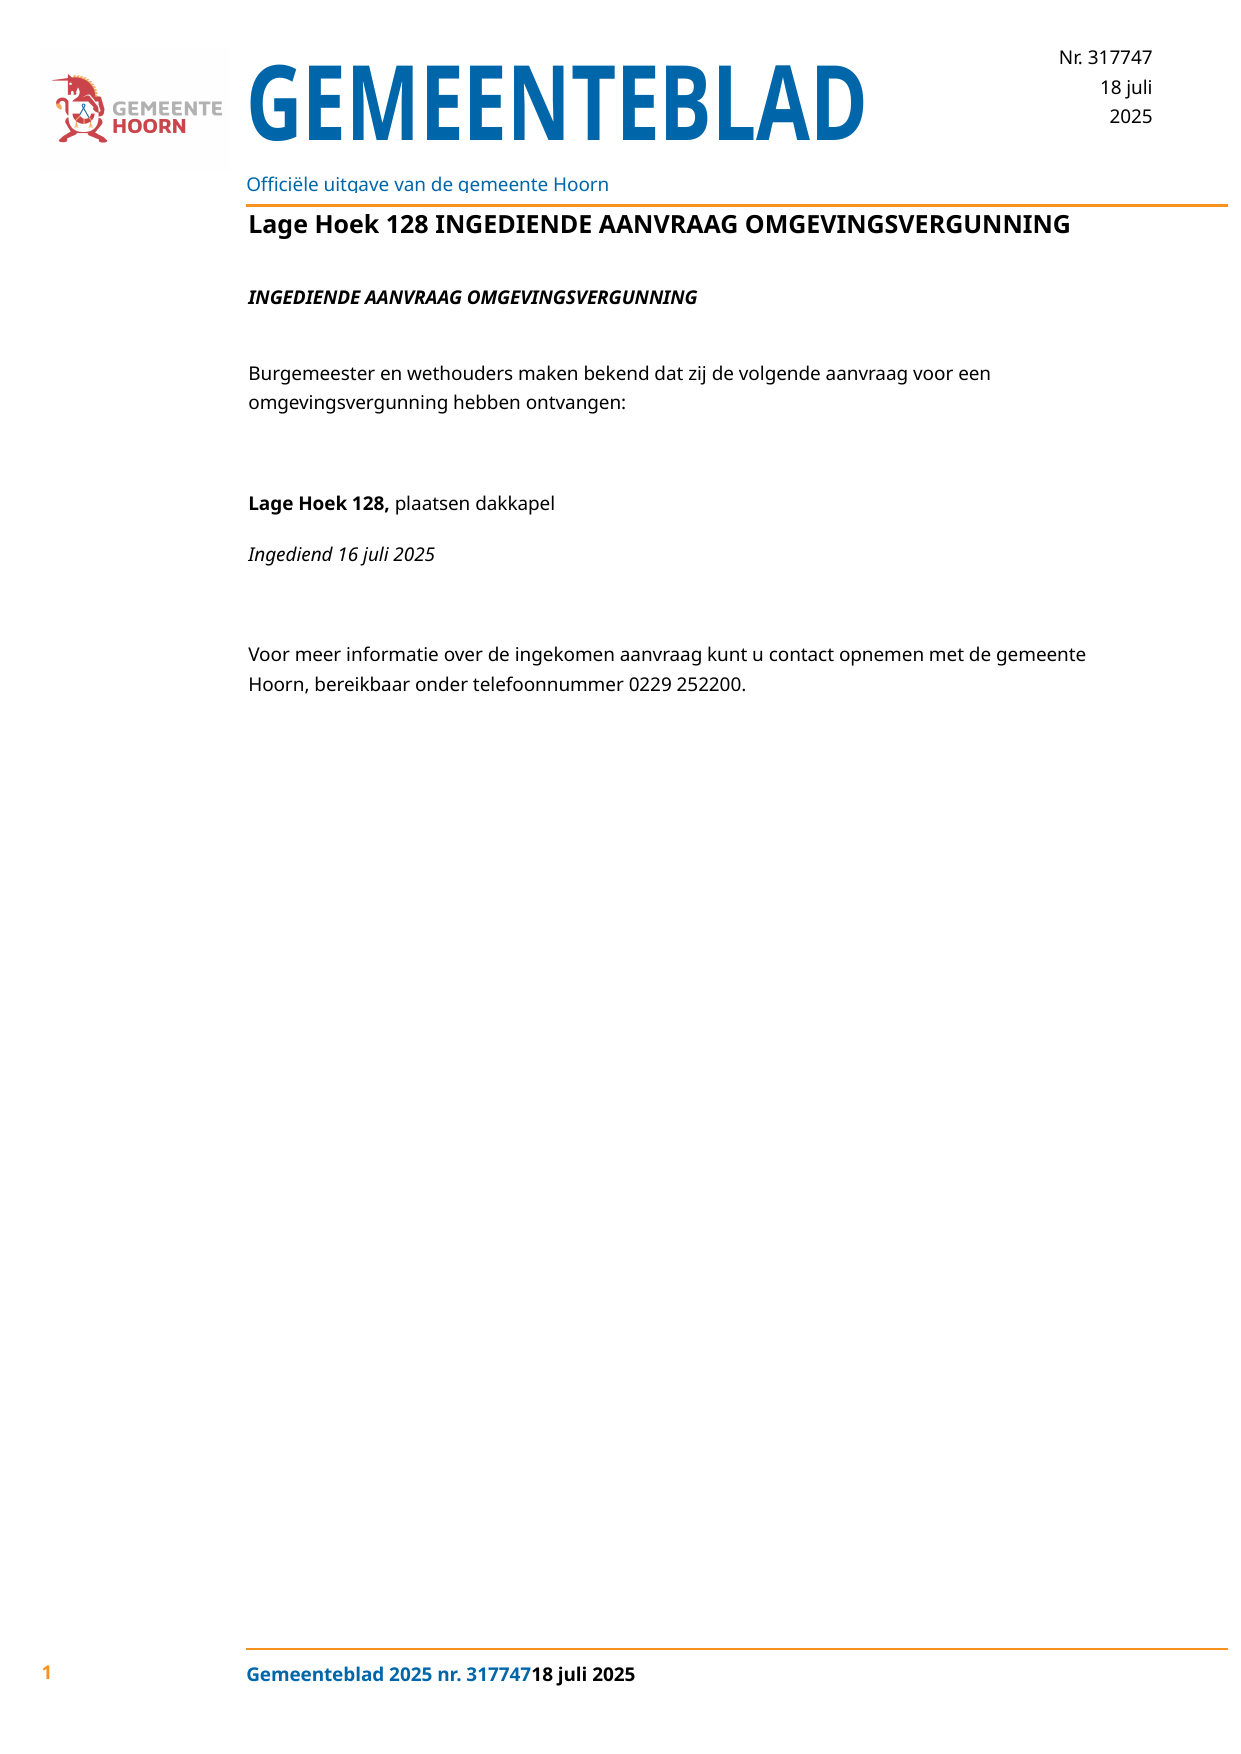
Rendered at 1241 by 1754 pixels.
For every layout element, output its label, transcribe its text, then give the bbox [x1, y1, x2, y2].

text INGEDIENDE AANVRAAG OMGEVINGSVERGUNNING [248, 284, 1152, 309]
text Burgemeester en wethouders maken bekend dat zij de volgende aanvraag voor een omgevingsvergunning hebben ontvangen: [248, 360, 1152, 415]
text Lage Hoek 128 INGEDIENDE AANVRAAG OMGEVINGSVERGUNNING [248, 207, 1152, 241]
text Voor meer informatie over de ingekomen aanvraag kunt u contact opnemen met de gemeente Hoorn, bereikbaar onder telefoonnummer 0229 252200. [248, 642, 1152, 697]
picture [41, 47, 231, 172]
text Lage Hoek 128, plaatsen dakkapel [248, 490, 1152, 516]
text Ingediend 16 juli 2025 [248, 541, 1152, 567]
